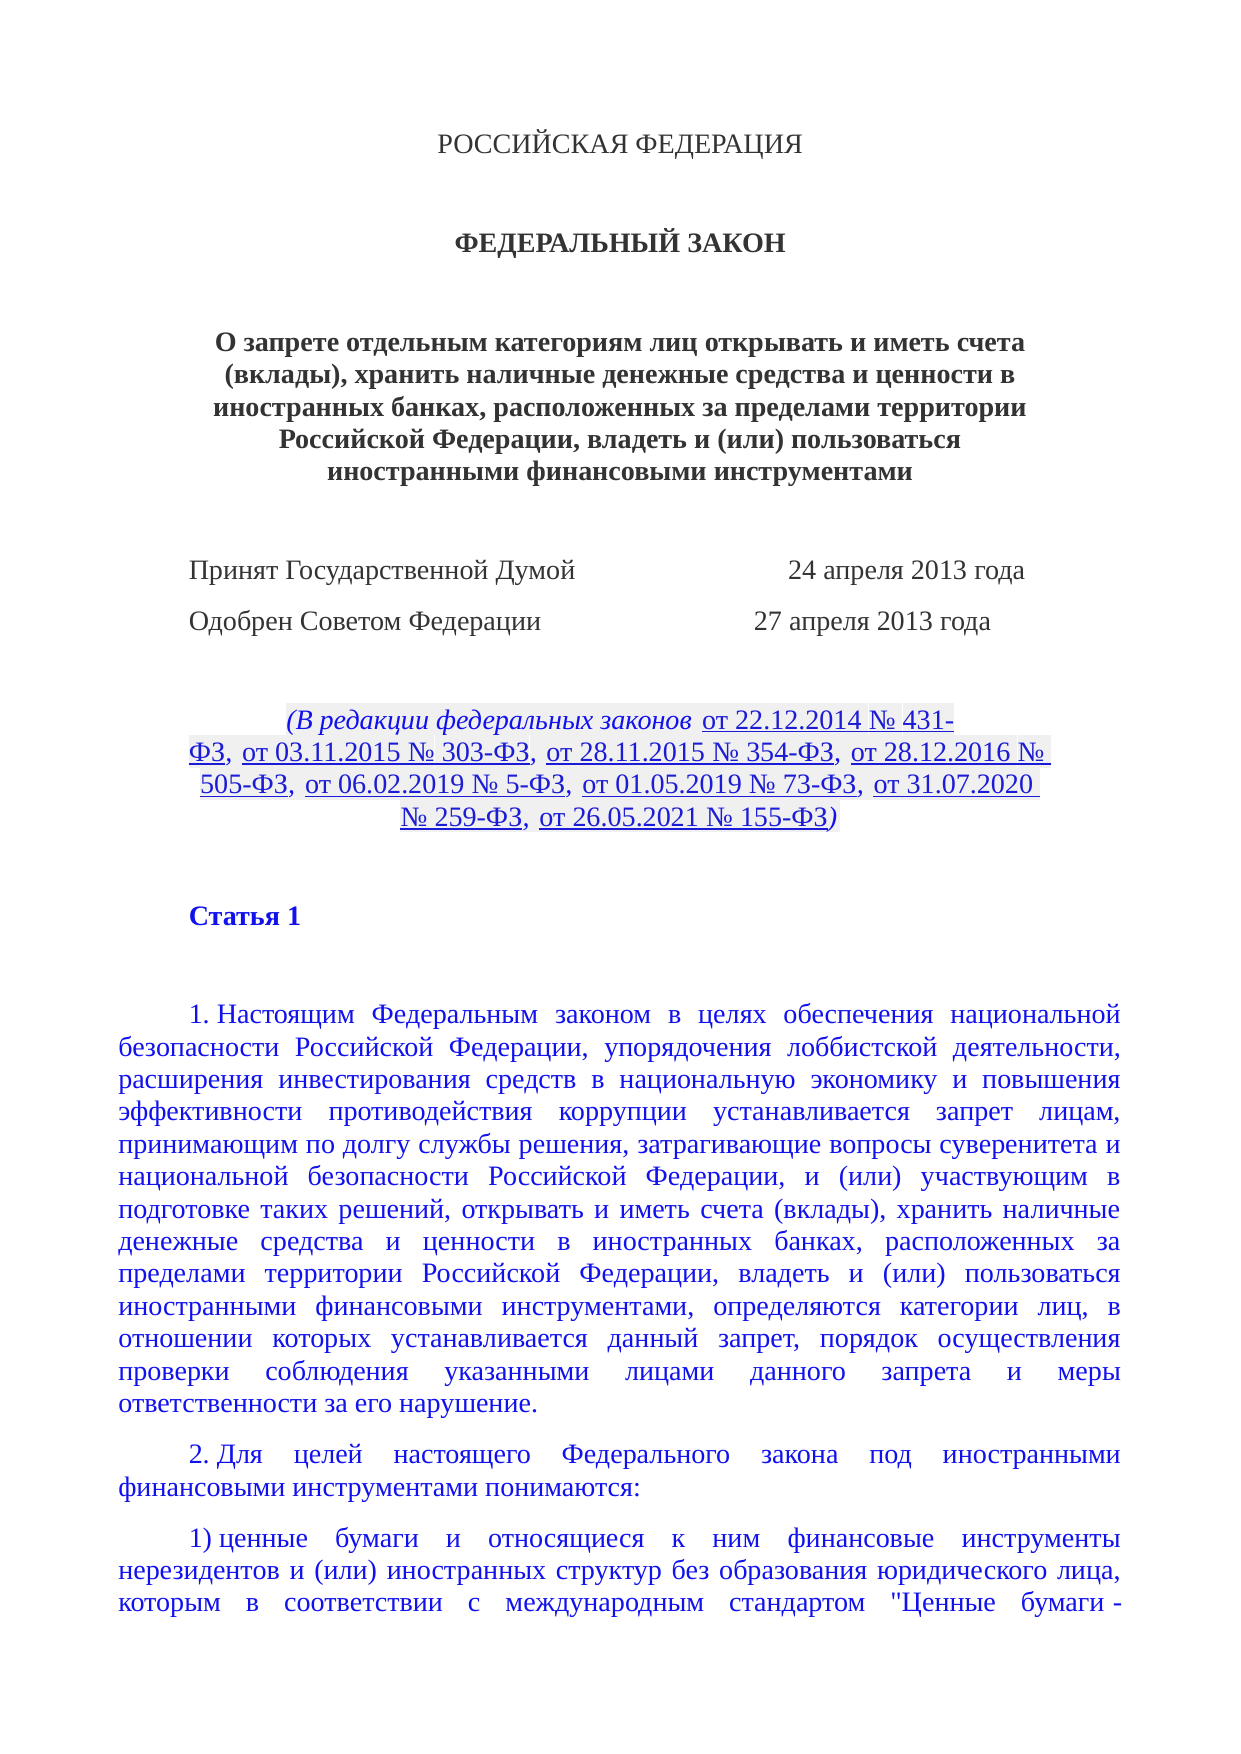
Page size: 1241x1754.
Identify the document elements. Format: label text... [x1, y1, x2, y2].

text Одобрен Советом Федерации 27 апреля 2013 года [188, 604, 1122, 637]
text 1) ценные бумаги и относящиеся к ним финансовые инструменты нерезидентов и (или) иностранных структур без образования юридического лица, которым в соответствии с международным стандартом "Ценные бумаги [118, 1521, 1122, 1618]
text (В редакции федеральных законов от 22.12.2014 № 431-ФЗ, от 03.11.2015 № 303-ФЗ, от 28.11.2015 № 354-ФЗ, от 28.12.2016 № 505-ФЗ, от 06.02.2019 № 5-ФЗ, от 01.05.2019 № 73-ФЗ, от 31.07.2020 № 259-ФЗ, от 26.05.2021 № 155-ФЗ) [188, 703, 1052, 832]
text Статья 1 [188, 899, 1122, 931]
text ФЕДЕРАЛЬНЫЙ ЗАКОН [188, 226, 1052, 258]
text О запрете отдельным категориям лиц открывать и иметь счета (вклады), хранить наличные денежные средства и ценности в иностранных банках, расположенных за пределами территории Российской Федерации, владеть и (или) пользоваться иностранными финансовыми инструментами [188, 325, 1052, 487]
text 2. Для целей настоящего Федерального закона под иностранными финансовыми инструментами понимаются: [118, 1437, 1122, 1502]
text 1. Настоящим Федеральным законом в целях обеспечения национальной безопасности Российской Федерации, упорядочения лоббистской деятельности, расширения инвестирования средств в национальную экономику и повышения эффективности противодействия коррупции устанавливается запрет лицам, принимающим по долгу службы решения, затрагивающие вопросы суверенитета и национальной безопасности Российской Федерации, и (или) участвующим в подготовке таких решений, открывать и иметь счета (вклады), хранить наличные денежные средства и ценности в иностранных банках, расположенных за пределами территории Российской Федерации, владеть и (или) пользоваться иностранными финансовыми инструментами, определяются категории лиц, в отношении которых устанавливается данный запрет, порядок осуществления проверки соблюдения указанными лицами данного запрета и меры ответственности за его нарушение. [118, 997, 1122, 1418]
text Принят Государственной Думой 24 апреля 2013 года [188, 553, 1122, 585]
text РОССИЙСКАЯ ФЕДЕРАЦИЯ [188, 127, 1052, 160]
